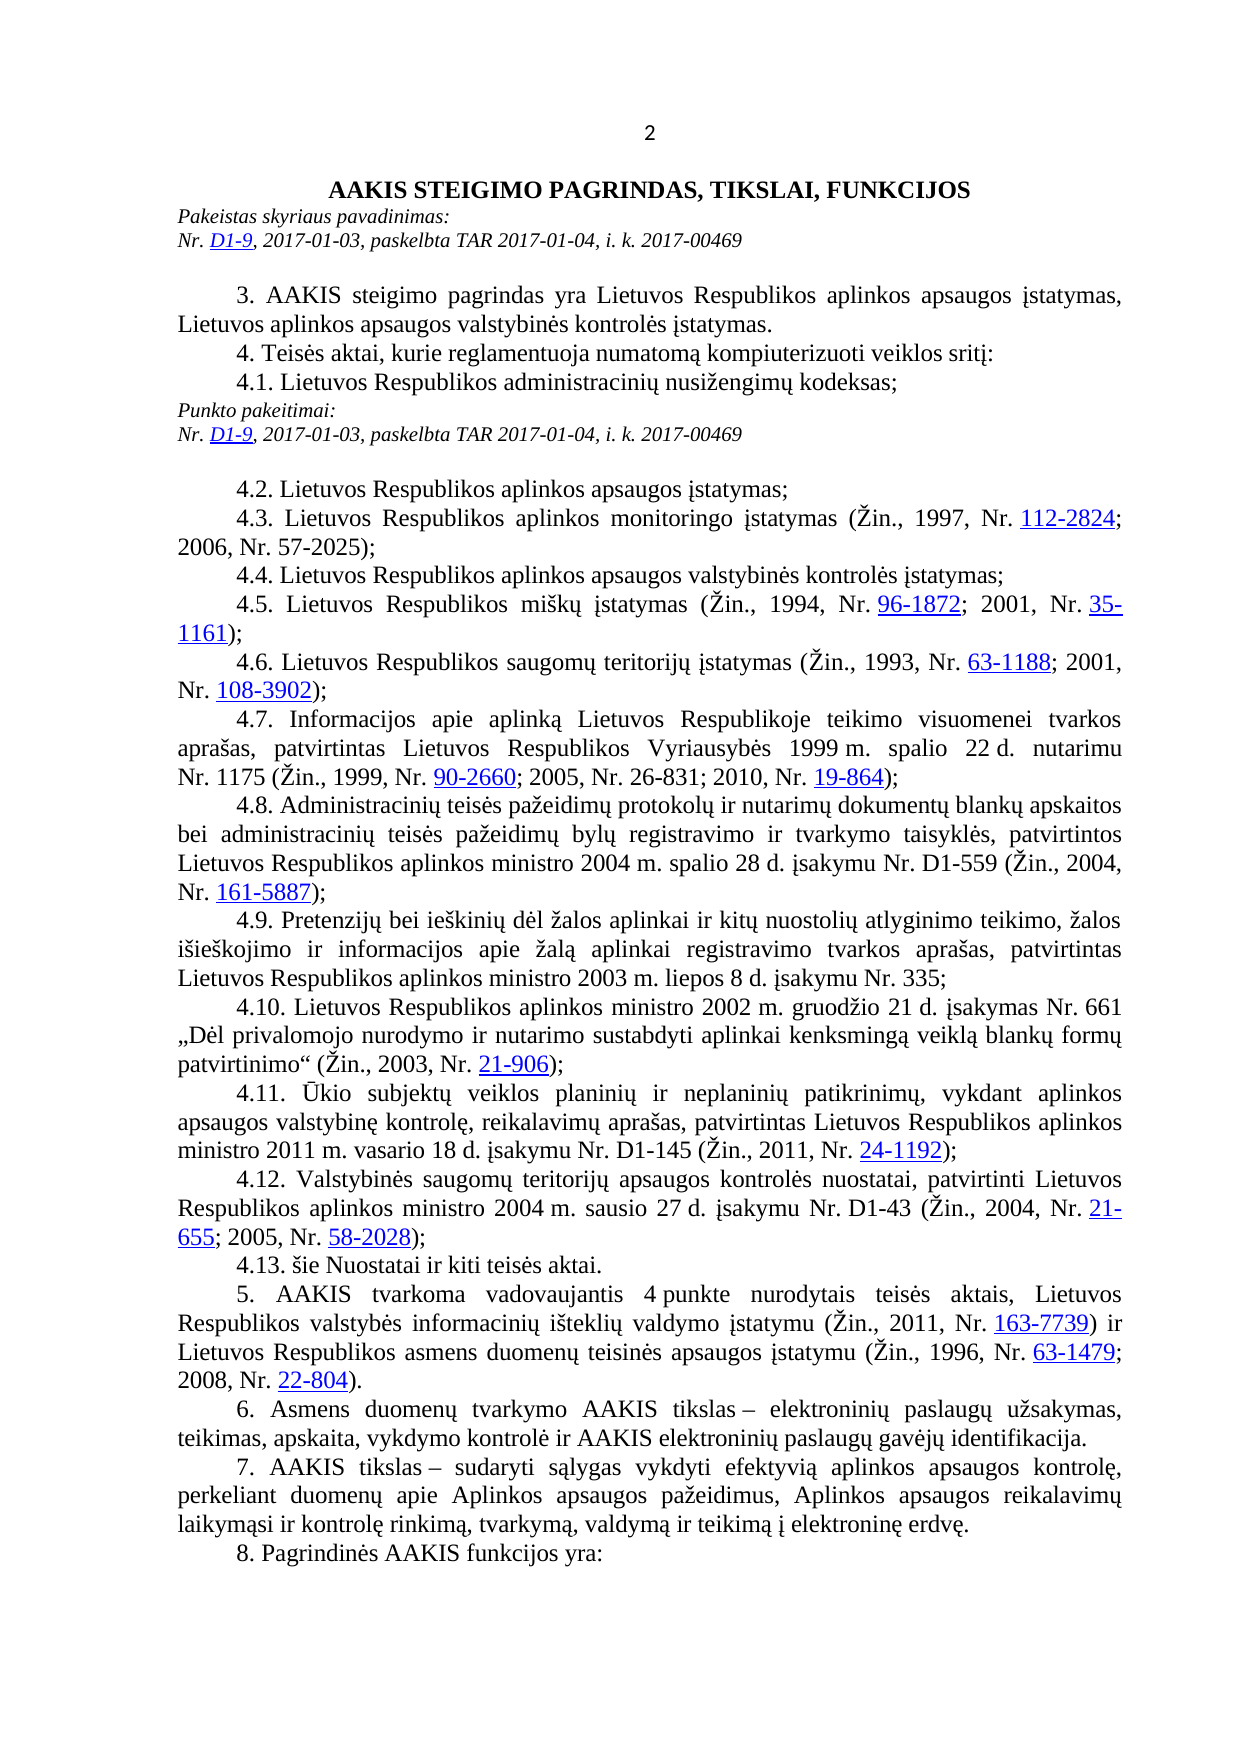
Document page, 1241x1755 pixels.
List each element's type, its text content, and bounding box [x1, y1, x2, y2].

text 5. AAKIS tvarkoma vadovaujantis 4 punkte nurodytais teisės aktais, Lietuvos Respublikos valstybės informacinių išteklių valdymo įstatymu (Žin., 2011, Nr. 163-7739) ir Lietuvos Respublikos asmens duomenų teisinės apsaugos įstatymu (Žin., 1996, Nr. 63-1479; 2008, Nr. 22-804). [177, 1279, 1122, 1394]
text 4.3. Lietuvos Respublikos aplinkos monitoringo įstatymas (Žin., 1997, Nr. 112-2824; 2006, Nr. 57-2025); [177, 503, 1122, 561]
text 4.1. Lietuvos Respublikos administracinių nusižengimų kodeksas; [177, 367, 1122, 396]
text 8. Pagrindinės AAKIS funkcijos yra: [177, 1538, 1122, 1567]
text AAKIS STEIGIMO PAGRINDAS, TIKSLAI, FUNKCIJOS [177, 175, 1122, 204]
text 4.6. Lietuvos Respublikos saugomų teritorijų įstatymas (Žin., 1993, Nr. 63-1188; 2001, Nr. 108-3902); [177, 647, 1122, 704]
text Nr. D1-9, 2017-01-03, paskelbta TAR 2017-01-04, i. k. 2017-00469 [177, 422, 1122, 446]
text 4.12. Valstybinės saugomų teritorijų apsaugos kontrolės nuostatai, patvirtinti Lietuvos Respublikos aplinkos ministro 2004 m. sausio 27 d. įsakymu Nr. D1-43 (Žin., 2004, Nr. 21-655; 2005, Nr. 58-2028); [177, 1164, 1122, 1251]
text Pakeistas skyriaus pavadinimas: [177, 204, 1122, 228]
text Nr. D1-9, 2017-01-03, paskelbta TAR 2017-01-04, i. k. 2017-00469 [177, 228, 1122, 252]
text 4.4. Lietuvos Respublikos aplinkos apsaugos valstybinės kontrolės įstatymas; [177, 561, 1122, 589]
text 4. Teisės aktai, kurie reglamentuoja numatomą kompiuterizuoti veiklos sritį: [177, 338, 1122, 367]
text 4.13. šie Nuostatai ir kiti teisės aktai. [177, 1251, 1122, 1279]
text 3. AAKIS steigimo pagrindas yra Lietuvos Respublikos aplinkos apsaugos įstatymas, Lietuvos aplinkos apsaugos valstybinės kontrolės įstatymas. [177, 281, 1122, 338]
text 4.5. Lietuvos Respublikos miškų įstatymas (Žin., 1994, Nr. 96-1872; 2001, Nr. 35-1161); [177, 589, 1122, 647]
text 4.9. Pretenzijų bei ieškinių dėl žalos aplinkai ir kitų nuostolių atlyginimo teikimo, žalos išieškojimo ir informacijos apie žalą aplinkai registravimo tvarkos aprašas, patvirtintas Lietuvos Respublikos aplinkos ministro 2003 m. liepos 8 d. įsakymu Nr. 335; [177, 906, 1122, 992]
text 4.11. Ūkio subjektų veiklos planinių ir neplaninių patikrinimų, vykdant aplinkos apsaugos valstybinę kontrolę, reikalavimų aprašas, patvirtintas Lietuvos Respublikos aplinkos ministro 2011 m. vasario 18 d. įsakymu Nr. D1-145 (Žin., 2011, Nr. 24-1192); [177, 1078, 1122, 1164]
text Punkto pakeitimai: [177, 397, 1122, 422]
text 6. Asmens duomenų tvarkymo AAKIS tikslas – elektroninių paslaugų užsakymas, teikimas, apskaita, vykdymo kontrolė ir AAKIS elektroninių paslaugų gavėjų identifikacija. [177, 1394, 1122, 1452]
text 7. AAKIS tikslas – sudaryti sąlygas vykdyti efektyvią aplinkos apsaugos kontrolę, perkeliant duomenų apie Aplinkos apsaugos pažeidimus, Aplinkos apsaugos reikalavimų laikymąsi ir kontrolę rinkimą, tvarkymą, valdymą ir teikimą į elektroninę erdvę. [177, 1452, 1122, 1538]
text 4.2. Lietuvos Respublikos aplinkos apsaugos įstatymas; [177, 474, 1122, 503]
text 4.7. Informacijos apie aplinką Lietuvos Respublikoje teikimo visuomenei tvarkos aprašas, patvirtintas Lietuvos Respublikos Vyriausybės 1999 m. spalio 22 d. nutarimu Nr. 1175 (Žin., 1999, Nr. 90-2660; 2005, Nr. 26-831; 2010, Nr. 19-864); [177, 704, 1122, 791]
text 4.10. Lietuvos Respublikos aplinkos ministro 2002 m. gruodžio 21 d. įsakymas Nr. 661 „Dėl privalomojo nurodymo ir nutarimo sustabdyti aplinkai kenksmingą veiklą blankų formų patvirtinimo“ (Žin., 2003, Nr. 21-906); [177, 992, 1122, 1078]
text 4.8. Administracinių teisės pažeidimų protokolų ir nutarimų dokumentų blankų apskaitos bei administracinių teisės pažeidimų bylų registravimo ir tvarkymo taisyklės, patvirtintos Lietuvos Respublikos aplinkos ministro 2004 m. spalio 28 d. įsakymu Nr. D1-559 (Žin., 2004, Nr. 161-5887); [177, 791, 1122, 906]
